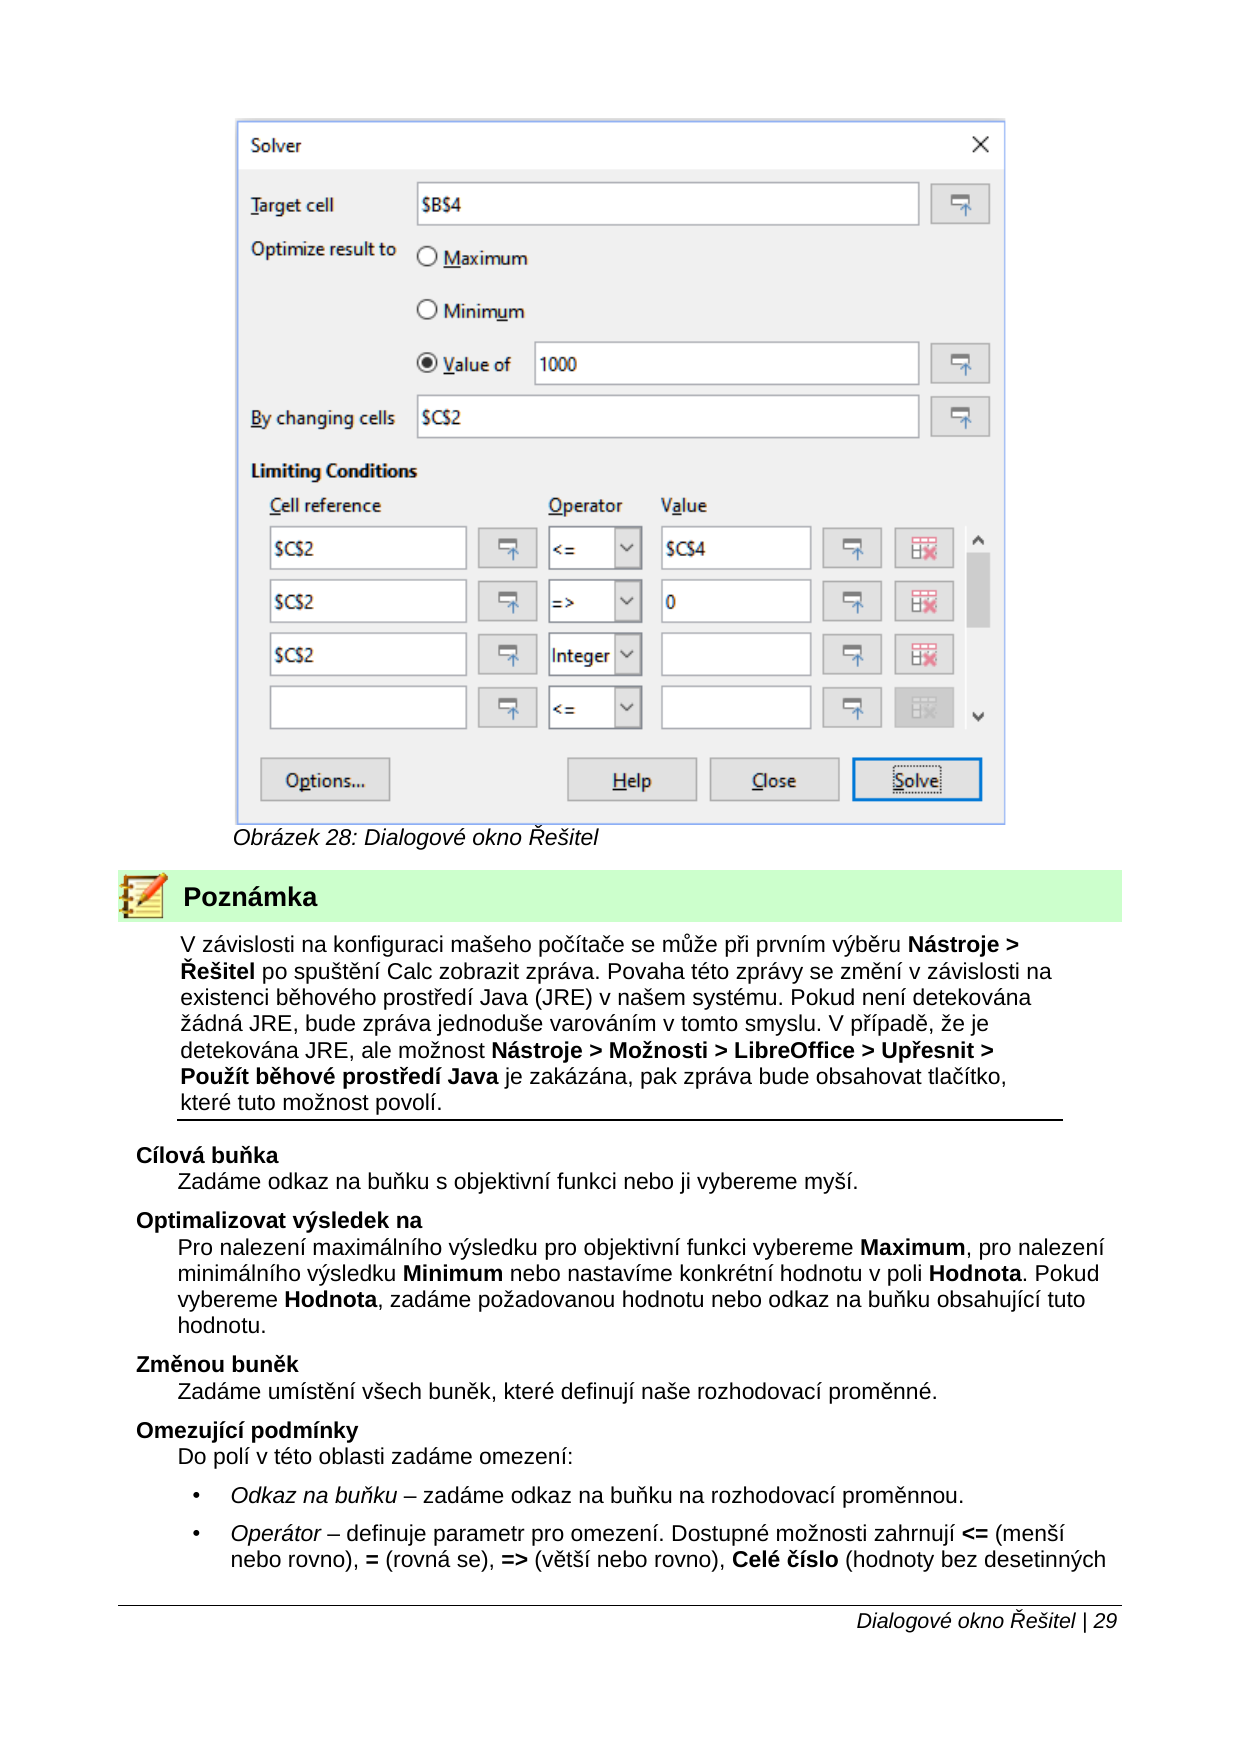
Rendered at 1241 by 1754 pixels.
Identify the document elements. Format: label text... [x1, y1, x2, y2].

text Cílová buňka [136, 1142, 1122, 1168]
text Pro nalezení maximálního výsledku pro objektivní funkci vybereme Maximum, pro nalezení minimálního výsledku Minimum nebo nastavíme konkrétní hodnotu v poli Hodnota. Pokud vybereme Hodnota, zadáme požadovanou hodnotu nebo odkaz na buňku obsahující tuto hodnotu. [177, 1233, 1122, 1339]
text Optimalizovat výsledek na [136, 1207, 1122, 1233]
text Do polí v této oblasti zadáme omezení: [177, 1443, 1122, 1469]
picture [119, 871, 170, 922]
text Zadáme umístění všech buněk, které definují naše rozhodovací proměnné. [177, 1378, 1122, 1404]
picture [234, 118, 1006, 825]
list Odkaz na buňku – zadáme odkaz na buňku na rozhodovací proměnnou. [192, 1482, 1122, 1508]
text Zadáme odkaz na buňku s objektivní funkci nebo ji vybereme myší. [177, 1168, 1122, 1194]
list Operátor – definuje parametr pro omezení. Dostupné možnosti zahrnují <= (menší nebo rovno), = (rovná se), => (větší nebo rovno), Celé číslo (hodnoty bez desetinných [192, 1520, 1122, 1573]
text Omezující podmínky [136, 1417, 1122, 1443]
text Obrázek 28: Dialogové okno Řešitel [233, 118, 1008, 851]
subtitle Poznámka [118, 870, 1122, 922]
text Změnou buněk [136, 1351, 1122, 1378]
text V závislosti na konfiguraci mašeho počítače se může při prvním výběru Nástroje > Řešitel po spuštění Calc zobrazit zpráva. Povaha této zprávy se změní v závislosti na existenci běhového prostředí Java (JRE) v našem systému. Pokud není detekována žádná JRE, bude zpráva jednoduše varováním v tomto smyslu. V případě, že je detekována JRE, ale možnost Nástroje > Možnosti > LibreOffice > Upřesnit > Použít běhové prostředí Java je zakázána, pak zpráva bude obsahovat tlačítko, které tuto možnost povolí. [177, 928, 1063, 1119]
